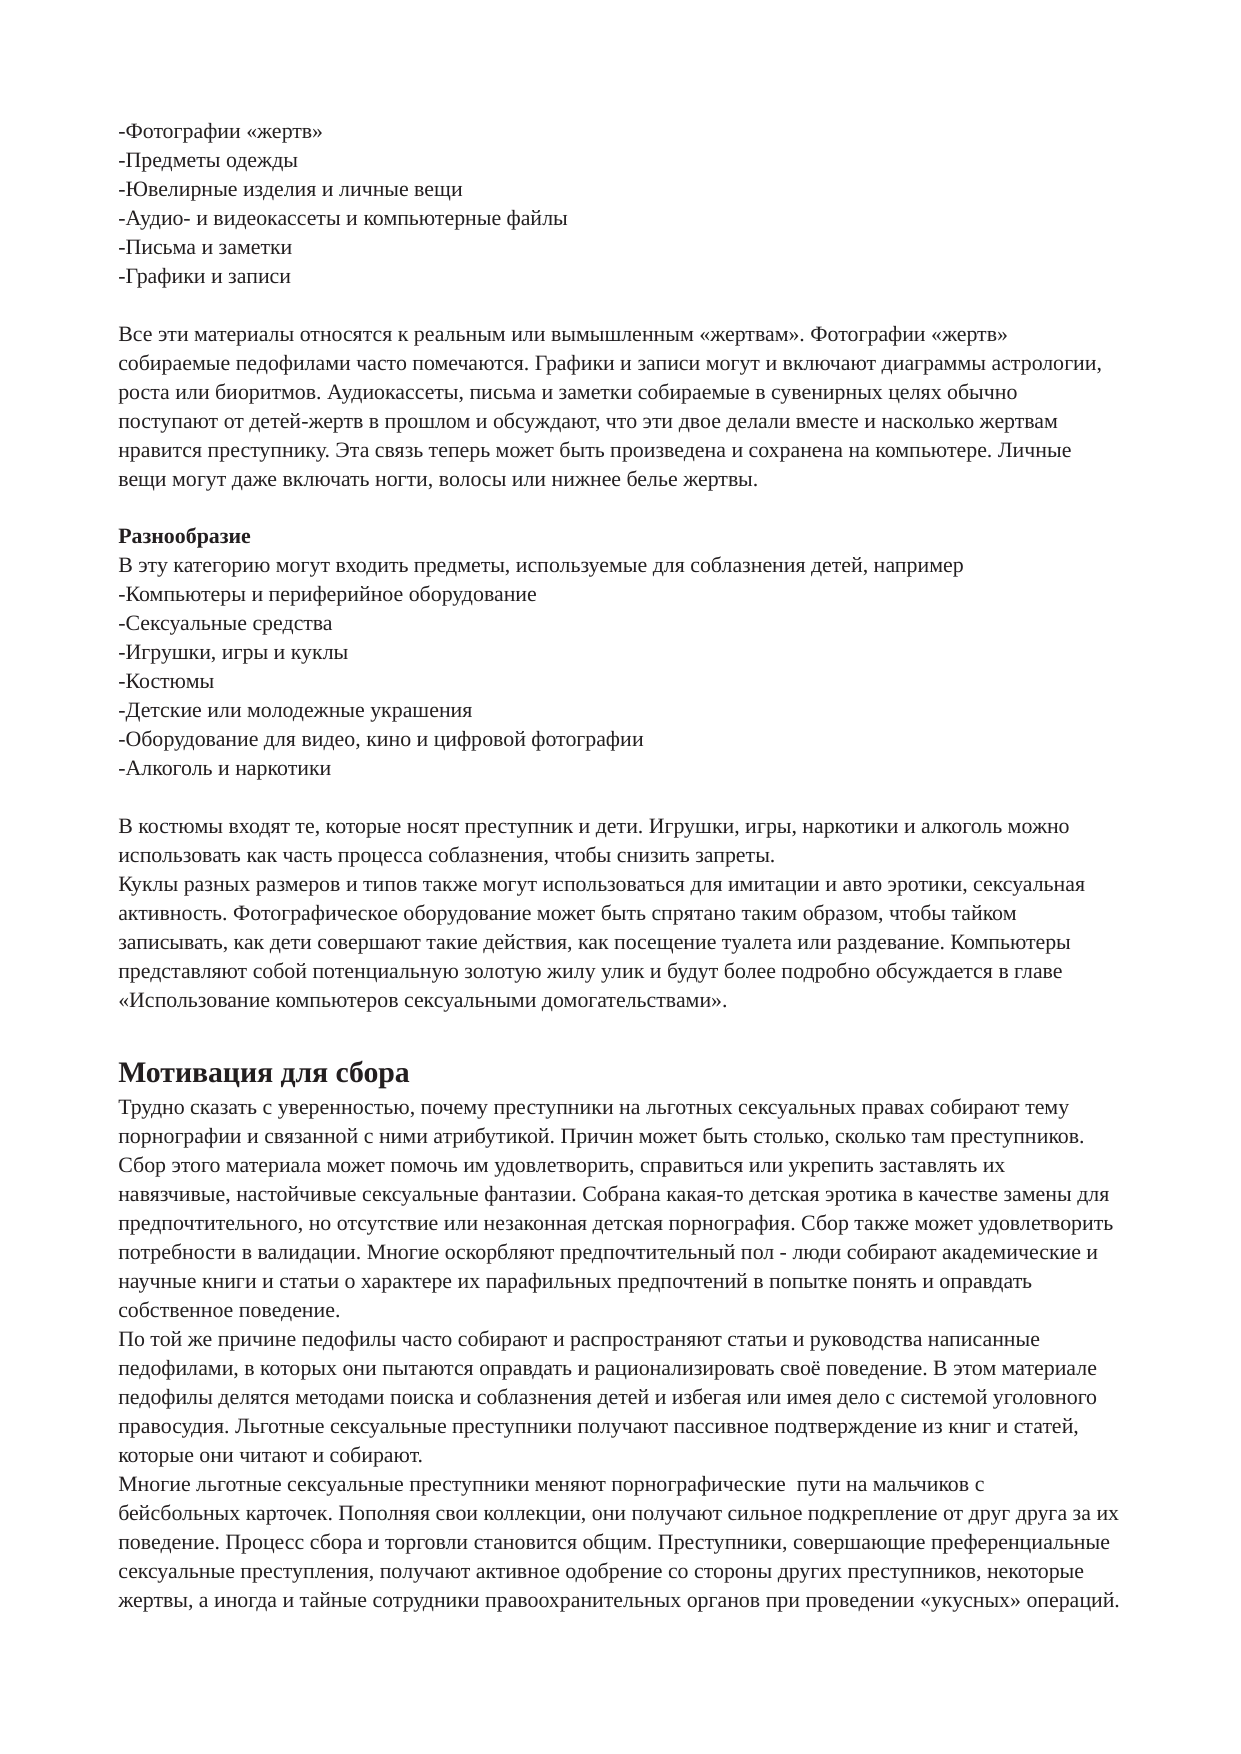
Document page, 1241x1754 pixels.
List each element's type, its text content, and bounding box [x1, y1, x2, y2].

text -Компьютеры и периферийное оборудование [118, 581, 1122, 607]
text Разнообразие [118, 523, 1122, 549]
text Все эти материалы относятся к реальным или вымышленным «жертвам». Фотографии «жертв» [118, 321, 1122, 346]
text -Фотографии «жертв» [118, 118, 1122, 143]
text По той же причине педофилы часто собирают и распространяют статьи и руководства написанные педофилами, в которых они пытаются оправдать и рационализировать своё поведение. В этом материале педофилы делятся методами поиска и соблазнения детей и избегая или имея дело с системой уголовного правосудия. Льготные сексуальные преступники получают пассивное подтверждение из книг и статей, которые они читают и собирают. [118, 1326, 1122, 1467]
text -Игрушки, игры и куклы [118, 639, 1122, 664]
text Многие льготные сексуальные преступники меняют порнографические пути на мальчиков с [118, 1471, 1122, 1496]
text -Письма и заметки [118, 234, 1122, 259]
text бейсбольных карточек. Пополняя свои коллекции, они получают сильное подкрепление от друг друга за их поведение. Процесс сбора и торговли становится общим. Преступники, совершающие преференциальные сексуальные преступления, получают активное одобрение со стороны других преступников, некоторые жертвы, а иногда и тайные сотрудники правоохранительных органов при проведении «укусных» операций. [118, 1500, 1122, 1612]
text -Предметы одежды [118, 147, 1122, 172]
text -Костюмы [118, 668, 1122, 693]
text Мотивация для сбора [118, 1055, 1122, 1089]
text порнографии и связанной с ними атрибутикой. Причин может быть столько, сколько там преступников. Сбор этого материала может помочь им удовлетворить, справиться или укрепить заставлять их навязчивые, настойчивые сексуальные фантазии. Собрана какая-то детская эротика в качестве замены для предпочтительного, но отсутствие или незаконная детская порнография. Сбор также может удовлетворить потребности в валидации. Многие оскорбляют предпочтительный пол - люди собирают академические и научные книги и статьи о характере их парафильных предпочтений в попытке понять и оправдать собственное поведение. [118, 1123, 1122, 1322]
text -Аудио- и видеокассеты и компьютерные файлы [118, 205, 1122, 230]
text В костюмы входят те, которые носят преступник и дети. Игрушки, игры, наркотики и алкоголь можно использовать как часть процесса соблазнения, чтобы снизить запреты. [118, 813, 1122, 867]
text собираемые педофилами часто помечаются. Графики и записи могут и включают диаграммы астрологии, роста или биоритмов. Аудиокассеты, письма и заметки собираемые в сувенирных целях обычно поступают от детей-жертв в прошлом и обсуждают, что эти двое делали вместе и насколько жертвам нравится преступнику. Эта связь теперь может быть произведена и сохранена на компьютере. Личные вещи могут даже включать ногти, волосы или нижнее белье жертвы. [118, 350, 1122, 491]
text Куклы разных размеров и типов также могут использоваться для имитации и авто эротики, сексуальная активность. Фотографическое оборудование может быть спрятано таким образом, чтобы тайком записывать, как дети совершают такие действия, как посещение туалета или раздевание. Компьютеры представляют собой потенциальную золотую жилу улик и будут более подробно обсуждается в главе «Использование компьютеров сексуальными домогательствами». [118, 871, 1122, 1012]
text В эту категорию могут входить предметы, используемые для соблазнения детей, например [118, 552, 1122, 578]
text -Сексуальные средства [118, 610, 1122, 636]
text Трудно сказать с уверенностью, почему преступники на льготных сексуальных правах собирают тему [118, 1094, 1122, 1119]
text -Алкоголь и наркотики [118, 755, 1122, 780]
text -Графики и записи [118, 263, 1122, 288]
text -Ювелирные изделия и личные вещи [118, 176, 1122, 201]
text -Детские или молодежные украшения [118, 697, 1122, 722]
text -Оборудование для видео, кино и цифровой фотографии [118, 726, 1122, 751]
